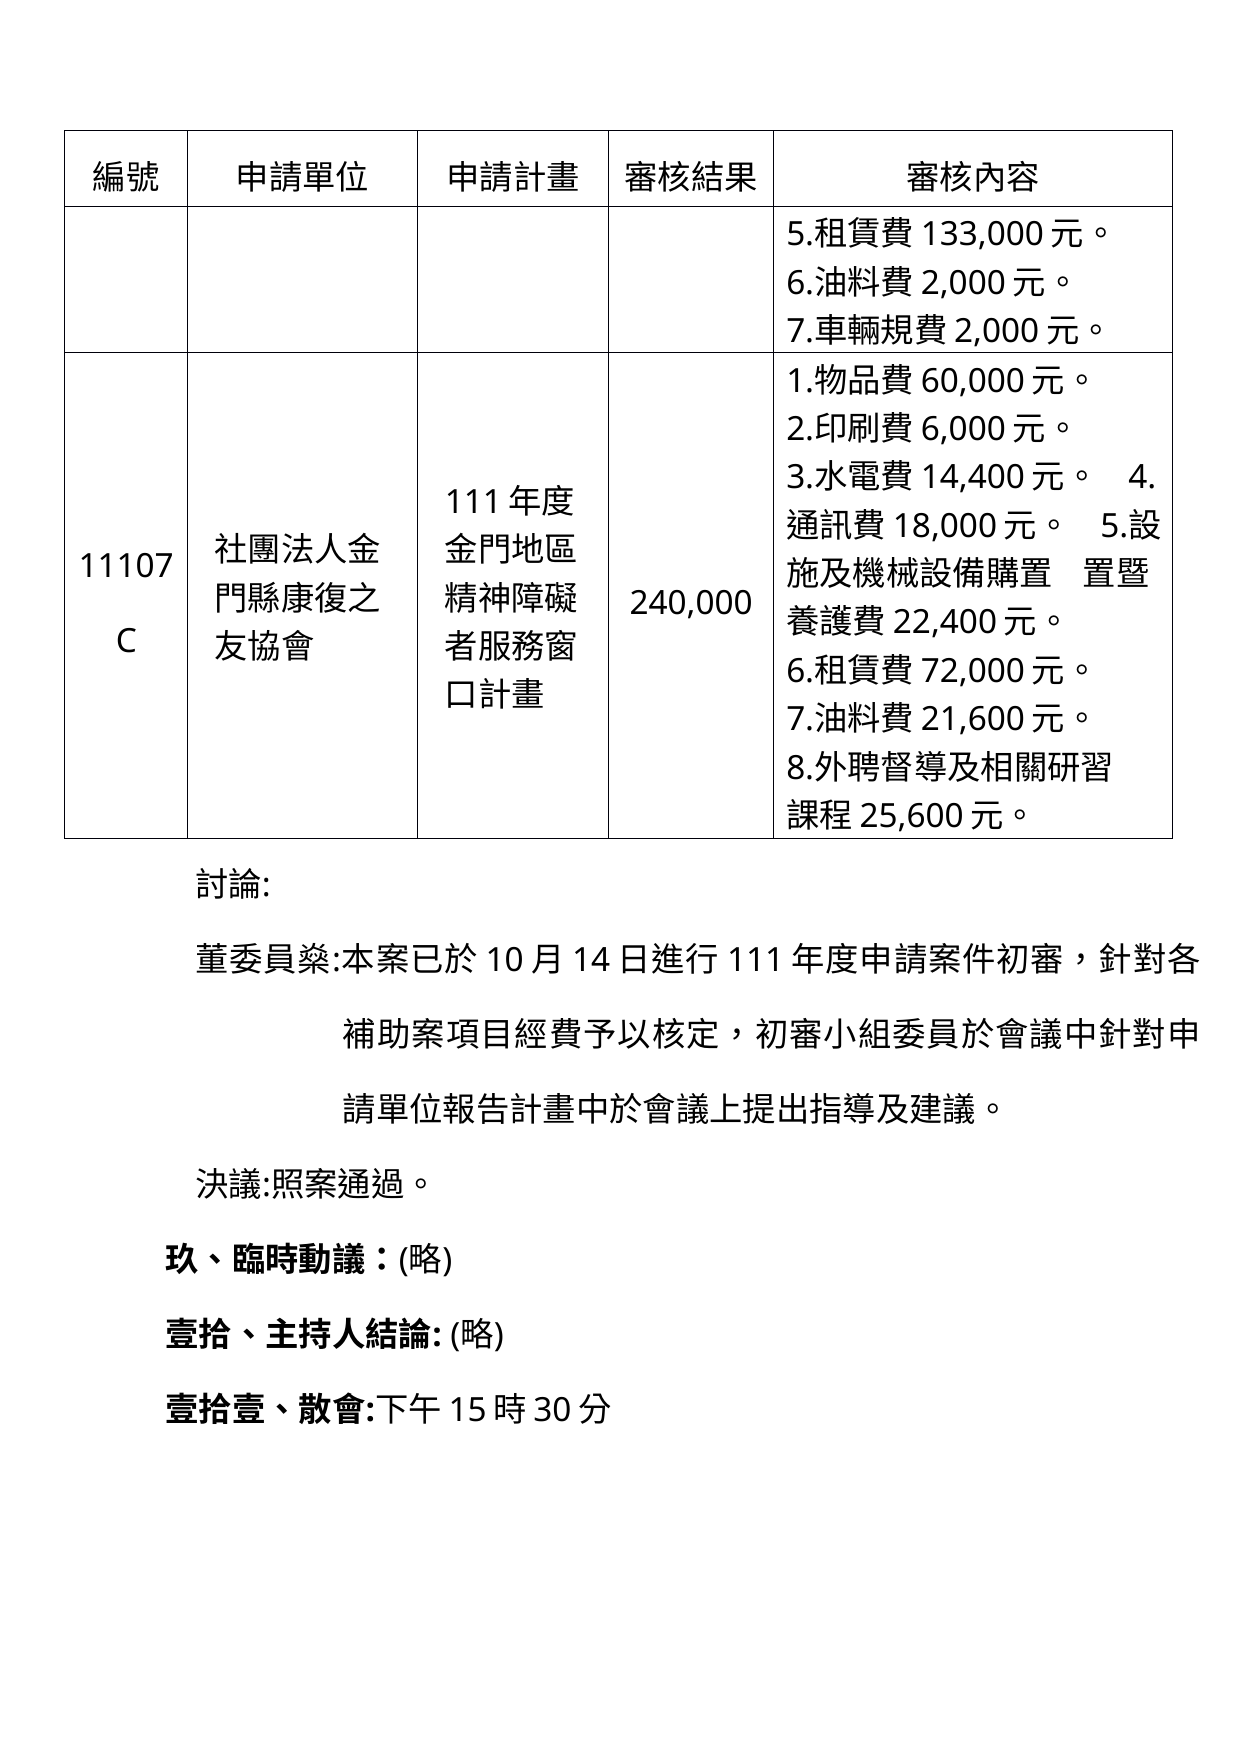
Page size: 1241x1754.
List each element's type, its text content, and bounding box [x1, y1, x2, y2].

list 主持人結論: (略) [165, 1288, 1137, 1363]
table_header 審核結果 [609, 131, 773, 206]
list 臨時動議：(略) [165, 1213, 1137, 1288]
table_cell [188, 207, 417, 352]
text 決議:照案通過。 [195, 1138, 1137, 1213]
table_cell 111年度金門地區精神障礙者服務窗口計畫 [418, 353, 608, 837]
text 討論: [195, 839, 1137, 913]
table_cell 1.物品費60,000元。 2.印刷費6,000元。 3.水電費14,400元。 4.通訊費18,000元。 5.設施及機械設備購置 置暨養護費22,400元。 6.租賃費72,000元。 7.油料費21,600元。 8.外聘督導及相關研習 課程25,600元。 [774, 353, 1172, 837]
table_cell 11107C [65, 353, 187, 837]
list 散會:下午15時30分 [165, 1363, 1137, 1438]
text 董委員燊:本案已於10月14日進行111年度申請案件初審，針對各補助案項目經費予以核定，初審小組委員於會議中針對申請單位報告計畫中於會議上提出指導及建議。 [195, 913, 1202, 1138]
table_header 申請計畫 [418, 131, 608, 206]
table_header 審核內容 [774, 131, 1172, 206]
table_cell 240,000 [609, 353, 773, 837]
table_cell 社團法人金門縣康復之友協會 [188, 353, 417, 837]
table_cell [418, 207, 608, 352]
table_header 申請單位 [188, 131, 417, 206]
table_header 編號 [65, 131, 187, 206]
table_cell 5.租賃費133,000元。 6.油料費2,000元。 7.車輛規費2,000元。 [774, 207, 1172, 352]
table_cell [609, 207, 773, 352]
table_cell [65, 207, 187, 352]
